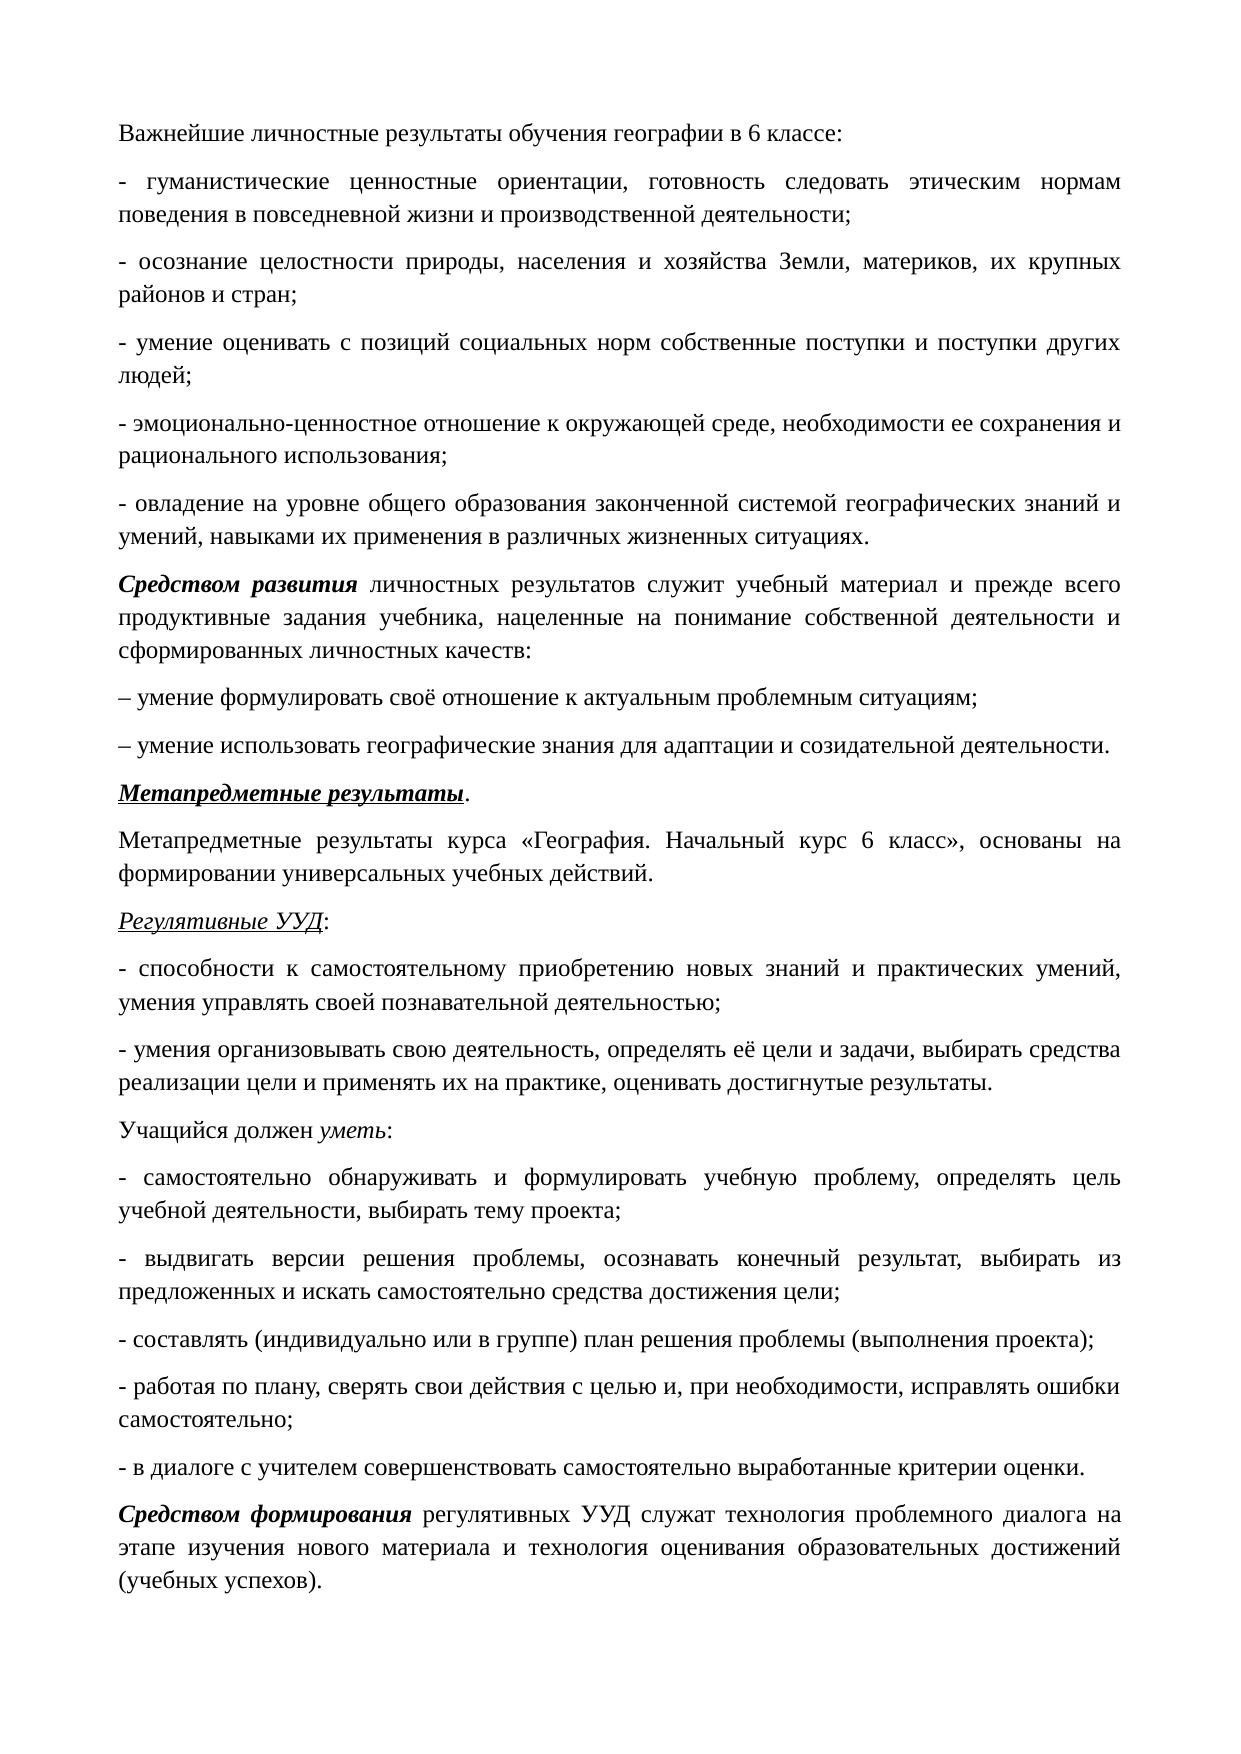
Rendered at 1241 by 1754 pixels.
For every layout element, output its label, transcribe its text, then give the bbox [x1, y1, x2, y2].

text Важнейшие личностные результаты обучения географии в 6 классе: [118, 118, 1122, 147]
text - в диалоге с учителем совершенствовать самостоятельно выработанные критерии оценки. [118, 1452, 1122, 1481]
text - гуманистические ценностные ориентации, готовность следовать этическим нормам поведения в повседневной жизни и производственной деятельности; [118, 166, 1122, 227]
text Средством формирования регулятивных УУД служат технология проблемного диалога на этапе изучения нового материала и технология оценивания образовательных достижений (учебных успехов). [118, 1499, 1122, 1594]
text - осознание целостности природы, населения и хозяйства Земли, материков, их крупных районов и стран; [118, 246, 1122, 308]
text - овладение на уровне общего образования законченной системой географических знаний и умений, навыками их применения в различных жизненных ситуациях. [118, 488, 1122, 550]
text Средством развития личностных результатов служит учебный материал и прежде всего продуктивные задания учебника, нацеленные на понимание собственной деятельности и сформированных личностных качеств: [118, 569, 1122, 664]
text - способности к самостоятельному приобретению новых знаний и практических умений, умения управлять своей познавательной деятельностью; [118, 953, 1122, 1015]
text Метапредметные результаты курса «География. Начальный курс 6 класс», основаны на формировании универсальных учебных действий. [118, 825, 1122, 887]
text - самостоятельно обнаруживать и формулировать учебную проблему, определять цель учебной деятельности, выбирать тему проекта; [118, 1162, 1122, 1224]
text - умения организовывать свою деятельность, определять её цели и задачи, выбирать средства реализации цели и применять их на практике, оценивать достигнутые результаты. [118, 1034, 1122, 1096]
text - работая по плану, сверять свои действия с целью и, при необходимости, исправлять ошибки самостоятельно; [118, 1371, 1122, 1433]
text - выдвигать версии решения проблемы, осознавать конечный результат, выбирать из предложенных и искать самостоятельно средства достижения цели; [118, 1243, 1122, 1305]
text Метапредметные результаты. [118, 778, 1122, 806]
text – умение использовать географические знания для адаптации и созидательной деятельности. [118, 730, 1122, 759]
text – умение формулировать своё отношение к актуальным проблемным ситуациям; [118, 682, 1122, 711]
text - эмоционально-ценностное отношение к окружающей среде, необходимости ее сохранения и рационального использования; [118, 408, 1122, 469]
text - составлять (индивидуально или в группе) план решения проблемы (выполнения проекта); [118, 1324, 1122, 1352]
text Регулятивные УУД: [118, 906, 1122, 935]
text - умение оценивать с позиций социальных норм собственные поступки и поступки других людей; [118, 327, 1122, 389]
text Учащийся должен уметь: [118, 1115, 1122, 1143]
